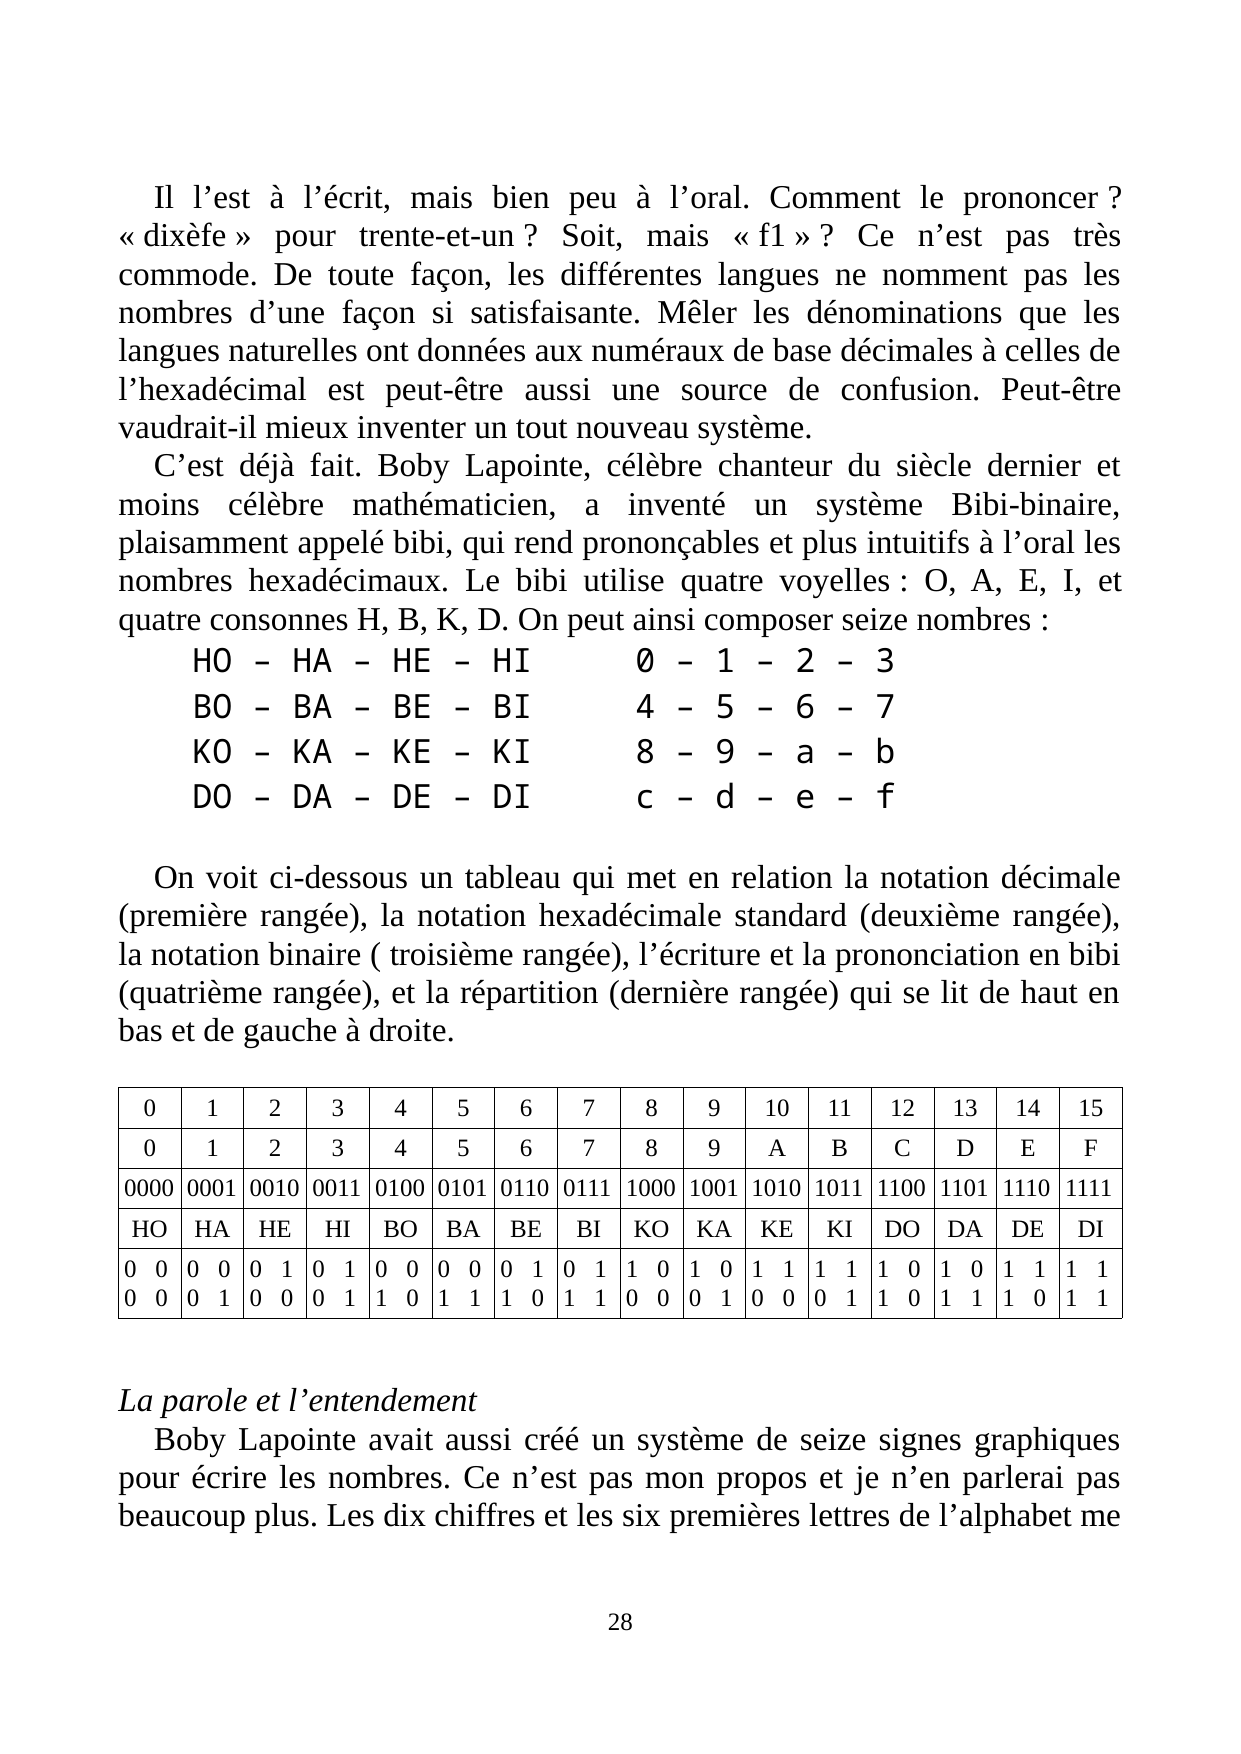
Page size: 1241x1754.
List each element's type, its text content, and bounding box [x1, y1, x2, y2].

table_cell 0101 [433, 1169, 494, 1208]
table_cell 0 0 0 0 [119, 1249, 181, 1317]
table_cell 1 1 1 1 [1060, 1249, 1122, 1317]
table_cell HO [119, 1209, 181, 1248]
table_cell 0110 [495, 1169, 557, 1208]
table_header 10 [746, 1088, 808, 1127]
table_cell 7 [558, 1129, 620, 1168]
table_cell 1 0 1 1 [935, 1249, 996, 1317]
table_cell KE [746, 1209, 808, 1248]
table_header 0 [119, 1088, 181, 1127]
text KO – KA – KE – KI 8 – 9 – a – b [118, 728, 1122, 773]
text C’est déjà fait. Boby Lapointe, célèbre chanteur du siècle dernier et moins célèbre mathématicien, a inventé un système Bibi-binaire, plaisamment appelé bibi, qui rend prononçables et plus intuitifs à l’oral les nombres hexadécimaux. Le bibi utilise quatre voyelles : O, A, E, I, et quatre consonnes H, B, K, D. On peut ainsi composer seize nombres : [118, 445, 1122, 637]
table_cell 1 [182, 1129, 243, 1168]
table_header 14 [997, 1088, 1059, 1127]
table_cell KO [621, 1209, 683, 1248]
table_cell BE [495, 1209, 557, 1248]
table_cell 1001 [684, 1169, 745, 1208]
table_cell DA [935, 1209, 996, 1248]
text BO – BA – BE – BI 4 – 5 – 6 – 7 [118, 682, 1122, 728]
table_header 6 [495, 1088, 557, 1127]
table_cell DE [997, 1209, 1059, 1248]
table_header 4 [370, 1088, 432, 1127]
table_cell 1100 [872, 1169, 934, 1208]
table_cell 1 1 0 1 [809, 1249, 871, 1317]
table_header 7 [558, 1088, 620, 1127]
table_cell HI [307, 1209, 369, 1248]
table_cell BI [558, 1209, 620, 1248]
table_cell 0111 [558, 1169, 620, 1208]
table_header 1 [182, 1088, 243, 1127]
table_cell BO [370, 1209, 432, 1248]
table_cell 0011 [307, 1169, 369, 1208]
table_cell BA [433, 1209, 494, 1248]
table_cell 1000 [621, 1169, 683, 1208]
subtitle La parole et l’entendement [118, 1381, 1122, 1419]
table_cell 1 1 0 0 [746, 1249, 808, 1317]
table_cell 2 [244, 1129, 306, 1168]
table_header 3 [307, 1088, 369, 1127]
table_cell 0 1 1 1 [558, 1249, 620, 1317]
table_cell 3 [307, 1129, 369, 1168]
table_cell DI [1060, 1209, 1122, 1248]
table_cell HE [244, 1209, 306, 1248]
table_cell 9 [684, 1129, 745, 1168]
table_cell 0 [119, 1129, 181, 1168]
table_cell A [746, 1129, 808, 1168]
table_cell 1 0 0 1 [684, 1249, 745, 1317]
text On voit ci-dessous un tableau qui met en relation la notation décimale (première rangée), la notation hexadécimale standard (deuxième rangée), la notation binaire ( troisième rangée), l’écriture et la prononciation en bibi (quatrième rangée), et la répartition (dernière rangée) qui se lit de haut en bas et de gauche à droite. [118, 857, 1122, 1049]
table_cell 0 1 0 0 [244, 1249, 306, 1317]
table_cell 4 [370, 1129, 432, 1168]
table_cell F [1060, 1129, 1122, 1168]
table_cell 1 1 1 0 [997, 1249, 1059, 1317]
table_cell 0 0 1 0 [370, 1249, 432, 1317]
table_header 15 [1060, 1088, 1122, 1127]
table_cell 1 0 1 0 [872, 1249, 934, 1317]
table_cell 1101 [935, 1169, 996, 1208]
table_cell B [809, 1129, 871, 1168]
table_cell E [997, 1129, 1059, 1168]
table_header 13 [935, 1088, 996, 1127]
table_cell 0010 [244, 1169, 306, 1208]
text Boby Lapointe avait aussi créé un système de seize signes graphiques pour écrire les nombres. Ce n’est pas mon propos et je n’en parlerai pas beaucoup plus. Les dix chiffres et les six premières lettres de l’alphabet me [118, 1419, 1122, 1534]
table_cell 0 0 0 1 [182, 1249, 243, 1317]
table_cell DO [872, 1209, 934, 1248]
table_cell 0 1 1 0 [495, 1249, 557, 1317]
table_cell 1 0 0 0 [621, 1249, 683, 1317]
text Il l’est à l’écrit, mais bien peu à l’oral. Comment le prononcer ? « dixèfe » pour trente-et-un ? Soit, mais « f1 » ? Ce n’est pas très commode. De toute façon, les différentes langues ne nomment pas les nombres d’une façon si satisfaisante. Mêler les dénominations que les langues naturelles ont données aux numéraux de base décimales à celles de l’hexadécimal est peut-être aussi une source de confusion. Peut-être vaudrait-il mieux inventer un tout nouveau système. [118, 177, 1122, 445]
table_cell KA [684, 1209, 745, 1248]
text HO – HA – HE – HI 0 – 1 – 2 – 3 [118, 637, 1122, 682]
text DO – DA – DE – DI c – d – e – f [118, 773, 1122, 819]
table_cell 8 [621, 1129, 683, 1168]
table_header 8 [621, 1088, 683, 1127]
table_cell 0 0 1 1 [433, 1249, 494, 1317]
table_cell 0 1 0 1 [307, 1249, 369, 1317]
table_cell C [872, 1129, 934, 1168]
table_cell 1011 [809, 1169, 871, 1208]
table_header 12 [872, 1088, 934, 1127]
table_cell 6 [495, 1129, 557, 1168]
table_cell D [935, 1129, 996, 1168]
table_header 9 [684, 1088, 745, 1127]
table_cell 0100 [370, 1169, 432, 1208]
table_cell KI [809, 1209, 871, 1248]
table_header 2 [244, 1088, 306, 1127]
table_cell 0001 [182, 1169, 243, 1208]
table_cell HA [182, 1209, 243, 1248]
table_cell 0000 [119, 1169, 181, 1208]
table_header 5 [433, 1088, 494, 1127]
table_cell 1111 [1060, 1169, 1122, 1208]
table_cell 1110 [997, 1169, 1059, 1208]
table_header 11 [809, 1088, 871, 1127]
table_cell 5 [433, 1129, 494, 1168]
table_cell 1010 [746, 1169, 808, 1208]
